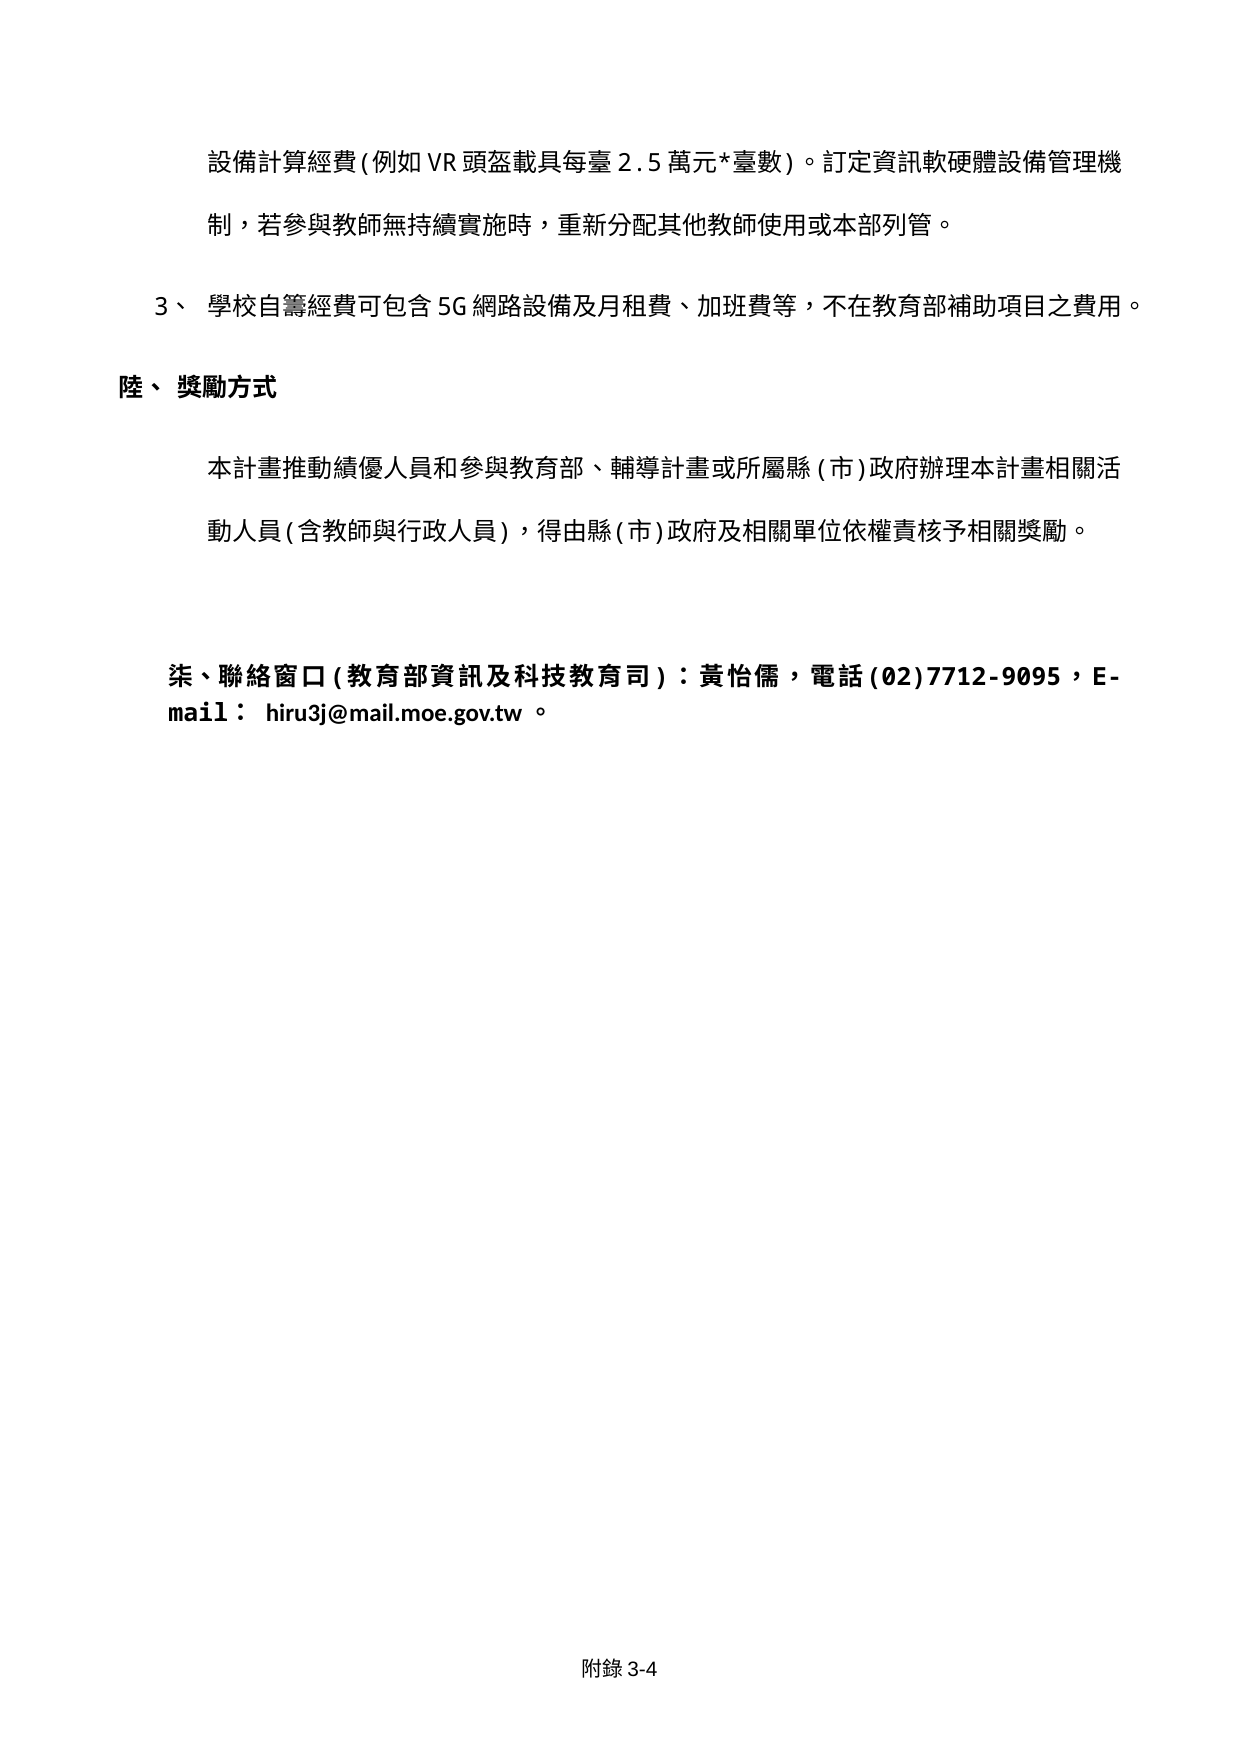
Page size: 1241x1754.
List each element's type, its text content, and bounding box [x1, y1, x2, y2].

list 學校自籌經費可包含5G網路設備及月租費、加班費等，不在教育部補助項目之費用。 [153, 263, 1122, 325]
text 本計畫推動績優人員和參與教育部、輔導計畫或所屬縣(市)政府辦理本計畫相關活動人員(含教師與行政人員)，得由縣(市)政府及相關單位依權責核予相關獎勵。 [207, 425, 1122, 550]
list 聯絡窗口(教育部資訊及科技教育司)：黃怡儒，電話(02)7712-9095，E-mail： hiru3j@mail.moe.gov.tw 。 [168, 657, 1122, 729]
list 獎勵方式 [118, 344, 1122, 407]
list 設備計算經費(例如VR頭盔載具每臺2.5萬元*臺數)。訂定資訊軟硬體設備管理機制，若參與教師無持續實施時，重新分配其他教師使用或本部列管。 [153, 119, 1122, 244]
